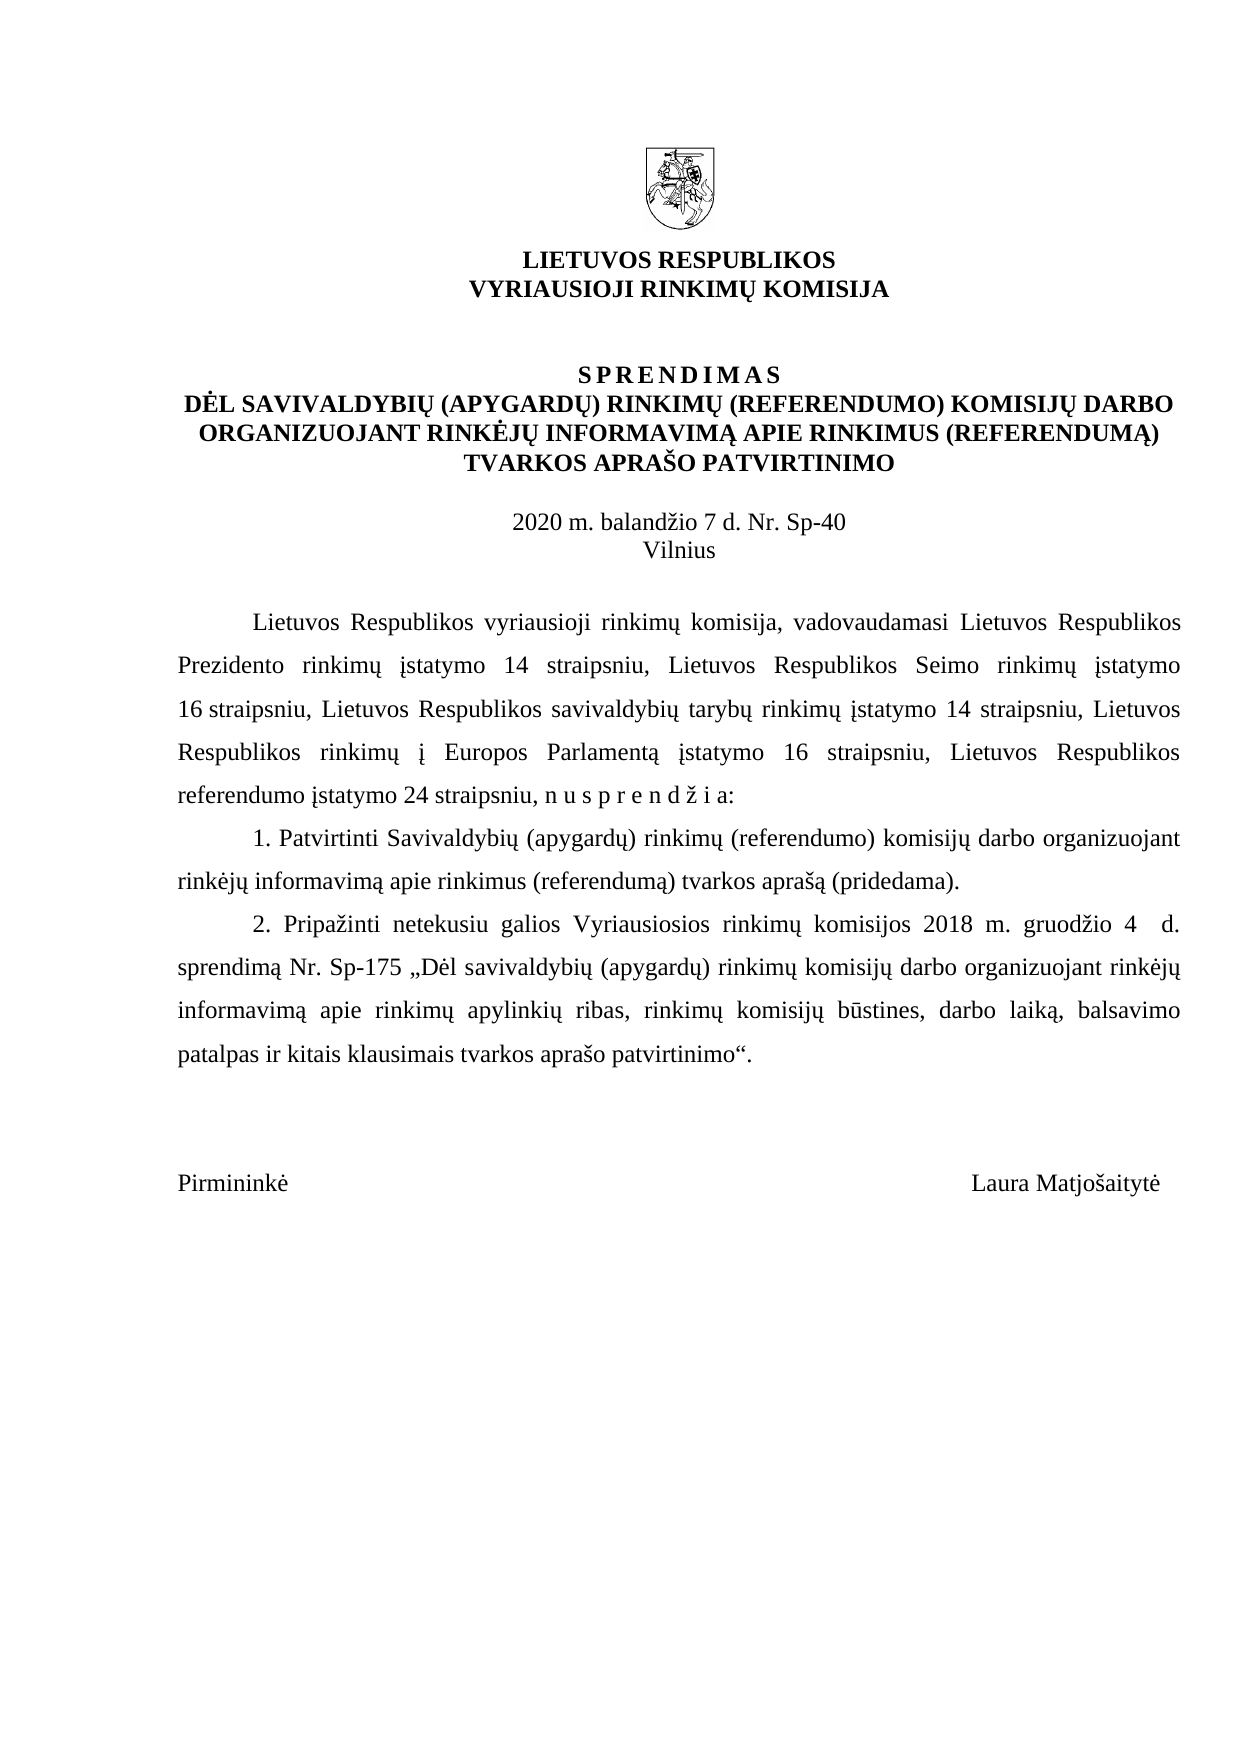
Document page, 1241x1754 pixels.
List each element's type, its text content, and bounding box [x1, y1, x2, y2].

text 2020 m. balandžio 7 d. Nr. Sp-40 [177, 507, 1181, 536]
text 1. Patvirtinti Savivaldybių (apygardų) rinkimų (referendumo) komisijų darbo organizuojant rinkėjų informavimą apie rinkimus (referendumą) tvarkos aprašą (pridedama). [177, 823, 1181, 895]
text DĖL SAVIVALDYBIŲ (APYGARDŲ) RINKIMŲ (REFERENDUMO) KOMISIJŲ DARBO ORGANIZUOJANT RINKĖJŲ INFORMAVIMĄ APIE RINKIMUS (REFERENDUMĄ) TVARKos APRAŠO PATVIRTINIMO [177, 389, 1181, 478]
text Pirmininkė Laura Matjošaitytė [177, 1168, 1181, 1197]
text 2. Pripažinti netekusiu galios Vyriausiosios rinkimų komisijos 2018 m. gruodžio 4 d. sprendimą Nr. Sp-175 „Dėl savivaldybių (apygardų) rinkimų komisijų darbo organizuojant rinkėjų informavimą apie rinkimų apylinkių ribas, rinkimų komisijų būstines, darbo laiką, balsavimo patalpas ir kitais klausimais tvarkos aprašo patvirtinimo“. [177, 909, 1181, 1067]
text SpREndimas [177, 361, 1181, 389]
text LIETUVOS RESPUBLIKOS [177, 246, 1181, 274]
text Lietuvos Respublikos vyriausioji rinkimų komisija, vadovaudamasi Lietuvos Respublikos Prezidento rinkimų įstatymo 14 straipsniu, Lietuvos Respublikos Seimo rinkimų įstatymo 16 straipsniu, Lietuvos Respublikos savivaldybių tarybų rinkimų įstatymo 14 straipsniu, Lietuvos Respublikos rinkimų į Europos Parlamentą įstatymo 16 straipsniu, Lietuvos Respublikos referendumo įstatymo 24 straipsniu, nusprendžia: [177, 607, 1181, 809]
text VYRIAUSIOJI RINKIMŲ KOMISIJA [177, 274, 1181, 303]
text Vilnius [177, 536, 1181, 564]
